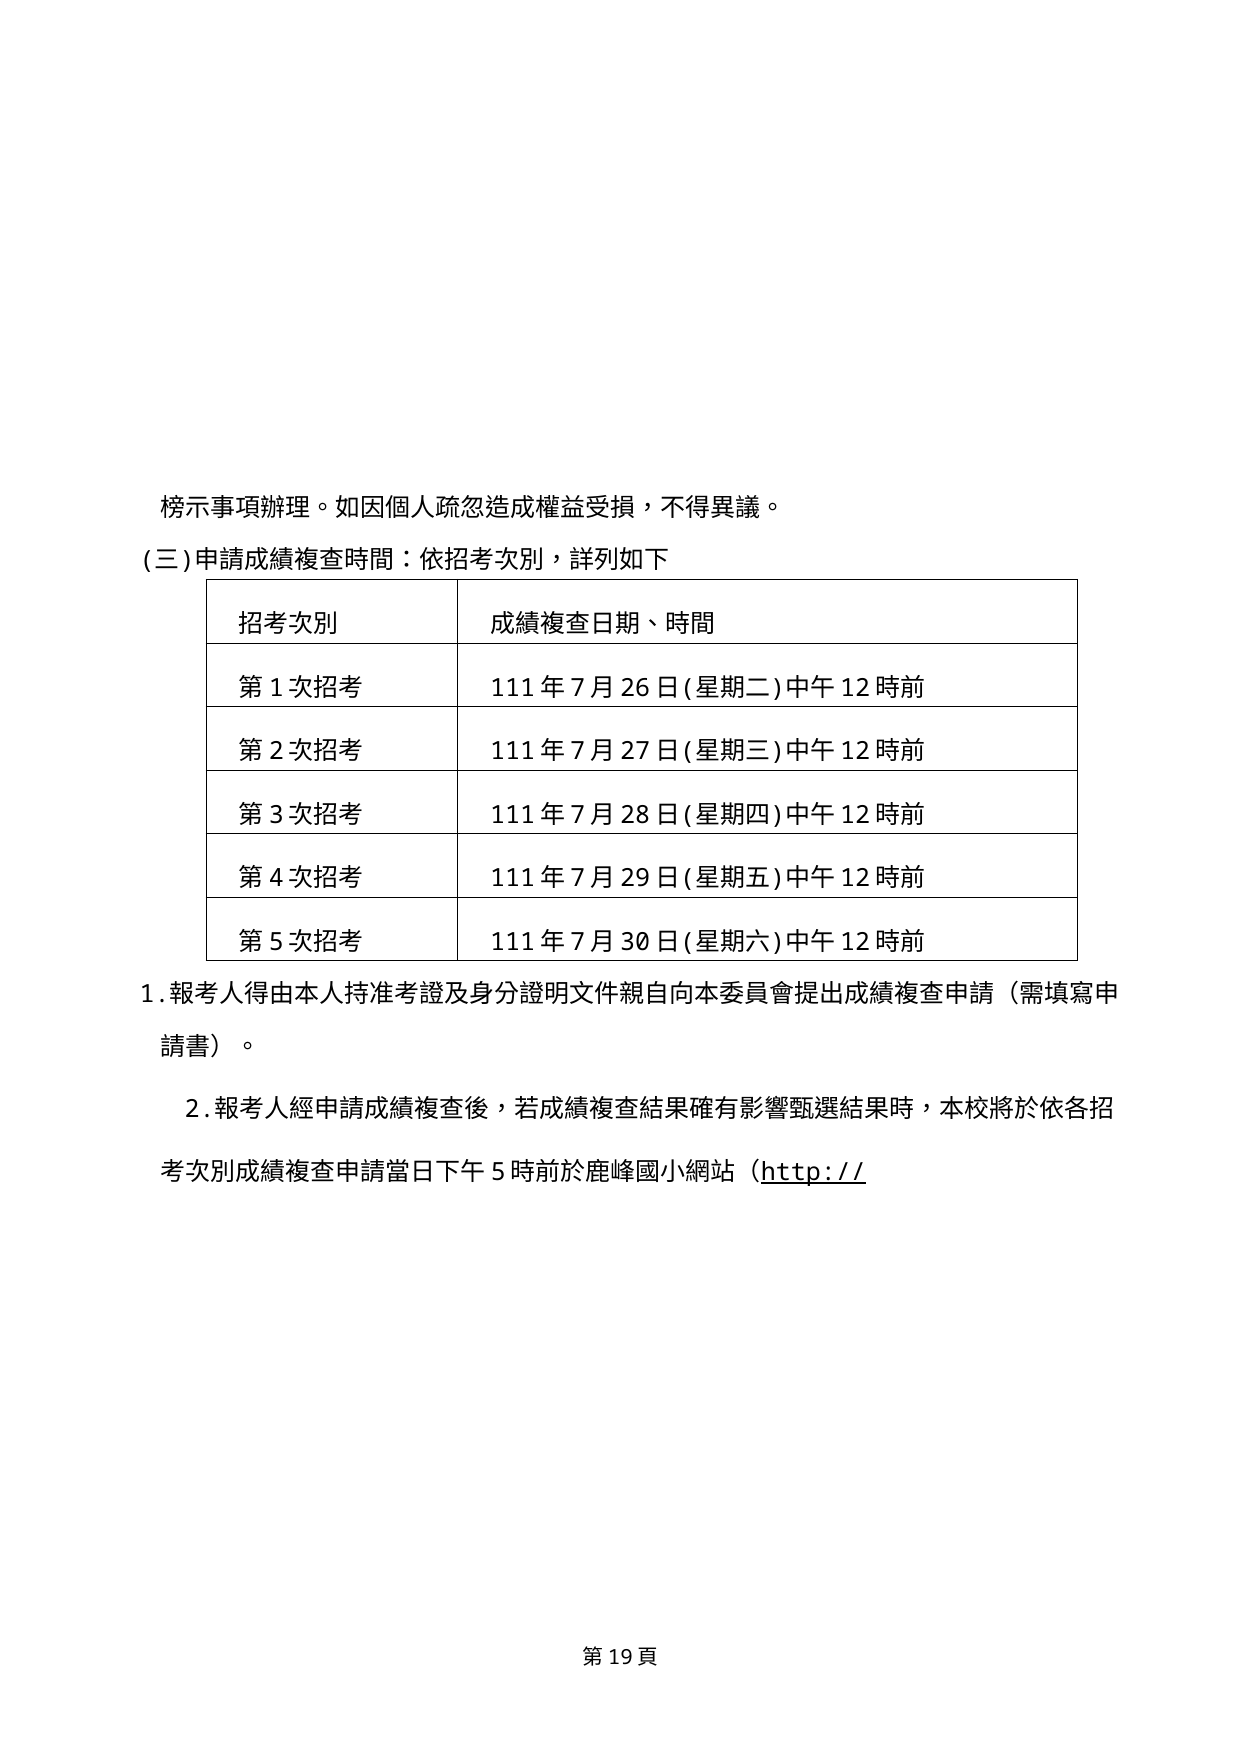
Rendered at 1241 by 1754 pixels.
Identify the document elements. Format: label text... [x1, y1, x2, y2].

table_cell 111年7月26日(星期二)中午12時前 [458, 644, 1077, 706]
table_cell 111年7月28日(星期四)中午12時前 [458, 771, 1077, 833]
text (三)申請成績複查時間：依招考次別，詳列如下 [139, 527, 1122, 579]
table_header 成績複查日期、時間 [458, 580, 1077, 642]
text 1.報考人得由本人持准考證及身分證明文件親自向本委員會提出成績複查申請（需填寫申請書）。 [139, 961, 1122, 1065]
table_cell 第3次招考 [207, 771, 457, 833]
table_cell 第4次招考 [207, 834, 457, 897]
table_cell 第1次招考 [207, 644, 457, 706]
table_cell 第5次招考 [207, 898, 457, 960]
text 榜示事項辦理。如因個人疏忽造成權益受損，不得異議。 [139, 475, 1122, 527]
table_cell 111年7月29日(星期五)中午12時前 [458, 834, 1077, 897]
table_header 招考次別 [207, 580, 457, 642]
table_cell 第2次招考 [207, 707, 457, 769]
table_cell 111年7月30日(星期六)中午12時前 [458, 898, 1077, 960]
table_cell 111年7月27日(星期三)中午12時前 [458, 707, 1077, 769]
text 2.報考人經申請成績複查後，若成績複查結果確有影響甄選結果時，本校將於依各招考次別成績複查申請當日下午5時前於鹿峰國小網站（http:// [139, 1065, 1122, 1190]
